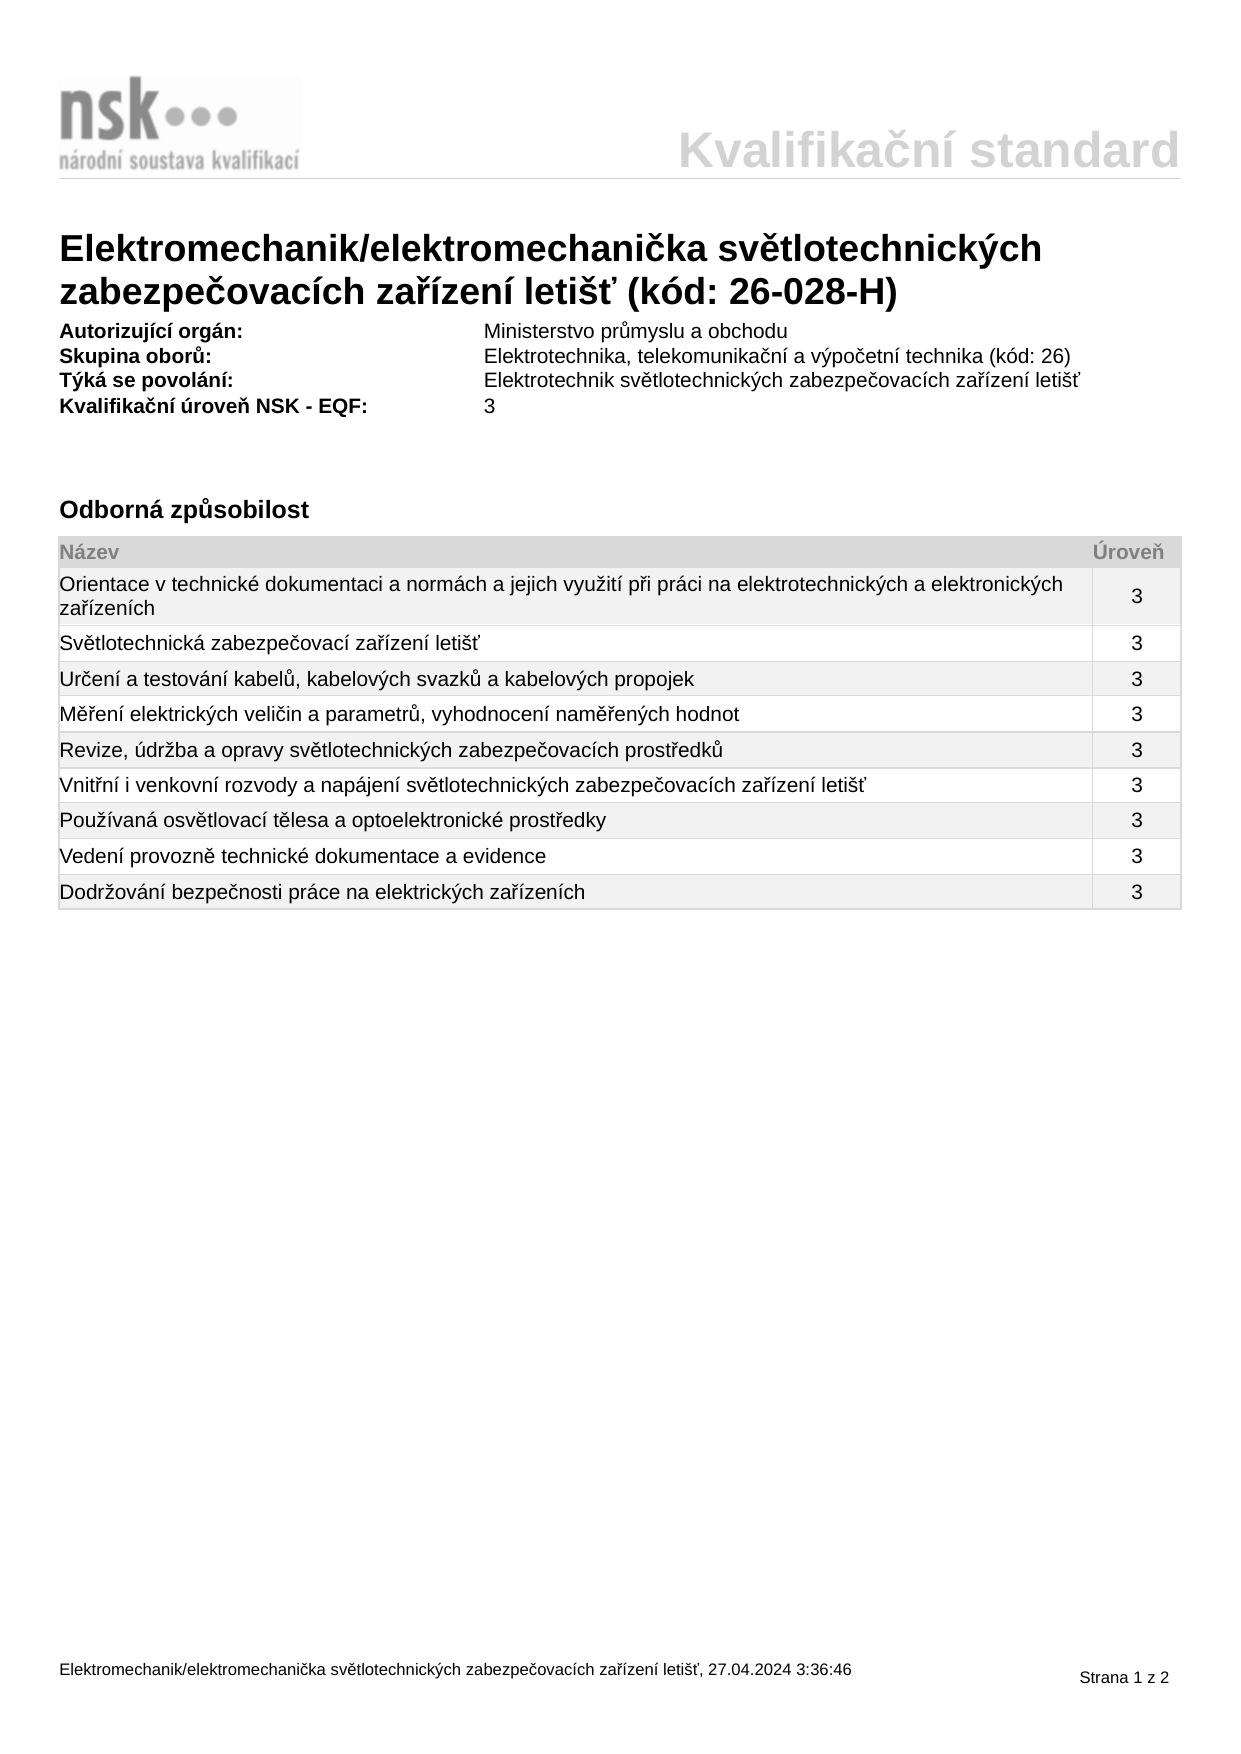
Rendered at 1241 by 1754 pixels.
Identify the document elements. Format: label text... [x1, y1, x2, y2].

table_cell [1093, 313, 1169, 319]
table_cell 3 [1093, 803, 1180, 838]
table_cell [620, 524, 626, 536]
table_cell [59, 910, 483, 1208]
table_cell [1169, 1435, 1181, 1659]
table_cell Strana 1 z 2 [862, 1660, 1169, 1696]
table_cell 3 [1093, 662, 1180, 695]
table_cell [484, 524, 620, 536]
table_cell [1169, 196, 1181, 224]
table_header [621, 59, 626, 172]
table_cell Orientace v technické dokumentaci a normách a jejich využití při práci na elektrotechnických a elektronických zařízeních [60, 568, 1092, 624]
table_cell [484, 1208, 620, 1434]
table_cell [59, 1435, 483, 1659]
table_cell [626, 418, 862, 489]
picture [58, 59, 621, 172]
table_cell Elektromechanik/elektromechanička světlotechnických zabezpečovacích zařízení letišť (kód: 26-028-H) [59, 224, 1181, 313]
table_cell Týká se povolání: [59, 368, 483, 392]
table_cell Elektromechanik/elektromechanička světlotechnických zabezpečovacích zařízení letišť, 27.04.2024 3:36:46 [59, 1660, 862, 1696]
table_cell [620, 1435, 626, 1659]
table_cell [862, 418, 1093, 489]
table_cell [1169, 1660, 1181, 1696]
table_cell [1169, 524, 1181, 536]
table_cell [626, 910, 862, 1208]
table_cell 3 [1093, 875, 1180, 908]
table_header Kvalifikační standard [626, 59, 1181, 178]
table_cell Odborná způsobilost [59, 490, 1181, 524]
table_cell [1093, 524, 1169, 536]
table_cell [484, 418, 620, 489]
table_cell [1093, 1208, 1169, 1434]
table_cell [862, 1435, 1093, 1659]
table_cell Autorizující orgán: [59, 319, 483, 343]
table_cell Kvalifikační úroveň NSK - EQF: [59, 394, 483, 417]
table_cell [1169, 910, 1181, 1208]
table_cell [484, 1435, 620, 1659]
table_cell [1093, 1435, 1169, 1659]
table_cell [862, 196, 1093, 224]
table_cell Revize, údržba a opravy světlotechnických zabezpečovacích prostředků [60, 733, 1092, 767]
table_cell [59, 313, 483, 319]
table_cell 3 [1093, 733, 1180, 767]
table_cell [620, 418, 626, 489]
table_cell Určení a testování kabelů, kabelových svazků a kabelových propojek [60, 662, 1092, 695]
table_cell Název [60, 538, 1092, 566]
table_cell [59, 1208, 483, 1434]
table_cell [484, 910, 620, 1208]
table_cell [862, 910, 1093, 1208]
table_cell [1169, 418, 1181, 489]
table_cell 3 [1093, 568, 1180, 624]
table_cell Měření elektrických veličin a parametrů, vyhodnocení naměřených hodnot [60, 696, 1092, 731]
table_cell Úroveň [1093, 538, 1180, 566]
table_cell [862, 524, 1093, 536]
table_cell [626, 1208, 862, 1434]
table_cell [1169, 313, 1181, 319]
table_cell [1093, 910, 1169, 1208]
table_cell [59, 196, 483, 224]
table_cell [1093, 196, 1169, 224]
table_cell [862, 313, 1093, 319]
table_cell Skupina oborů: [59, 344, 483, 368]
table_cell [1093, 418, 1169, 489]
table_cell Vedení provozně technické dokumentace a evidence [60, 839, 1092, 874]
table_cell [484, 313, 620, 319]
table_cell [1169, 1208, 1181, 1434]
table_cell 3 [484, 394, 1181, 417]
table_cell [626, 196, 862, 224]
table_cell [620, 1208, 626, 1434]
table_cell [484, 196, 620, 224]
table_cell [620, 910, 626, 1208]
table_cell 3 [1093, 769, 1180, 802]
table_cell Elektrotechnika, telekomunikační a výpočetní technika (kód: 26) [484, 344, 1181, 368]
table_cell 3 [1093, 626, 1180, 661]
table_cell [59, 524, 483, 536]
table_cell [620, 196, 626, 224]
table_cell [59, 179, 1181, 196]
table_cell [626, 524, 862, 536]
table_cell [626, 1435, 862, 1659]
table_cell Světlotechnická zabezpečovací zařízení letišť [60, 626, 1092, 661]
table_cell [862, 1208, 1093, 1434]
table_cell Používaná osvětlovací tělesa a optoelektronické prostředky [60, 803, 1092, 838]
table_cell 3 [1093, 696, 1180, 731]
table_cell 3 [1093, 839, 1180, 874]
table_cell Elektrotechnik světlotechnických zabezpečovacích zařízení letišť [484, 368, 1181, 393]
table_cell Dodržování bezpečnosti práce na elektrických zařízeních [60, 875, 1092, 908]
table_cell [59, 418, 483, 489]
table_cell Vnitřní i venkovní rozvody a napájení světlotechnických zabezpečovacích zařízení letišť [60, 769, 1092, 802]
table_cell [484, 172, 620, 178]
table_cell Ministerstvo průmyslu a obchodu [484, 319, 1181, 344]
table_cell [626, 313, 862, 319]
table_cell [59, 172, 483, 178]
